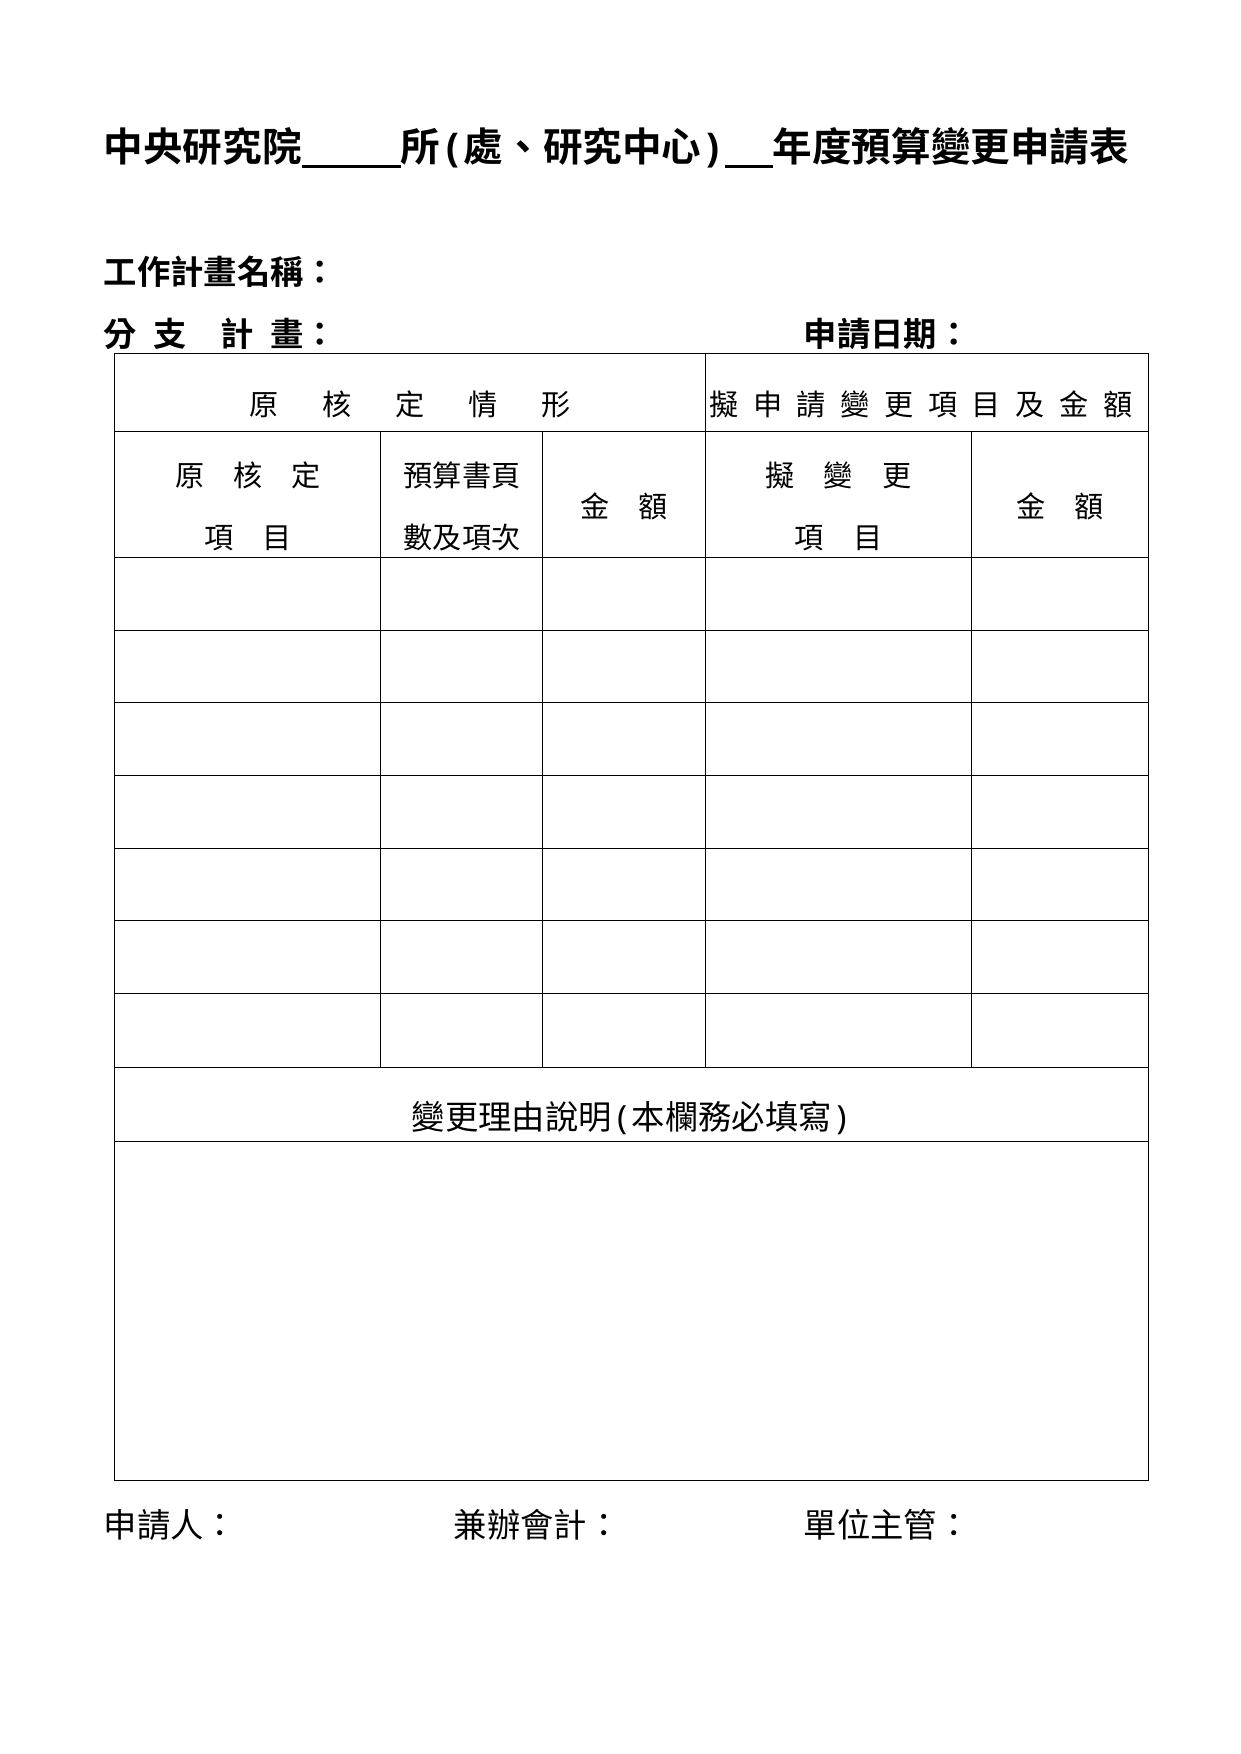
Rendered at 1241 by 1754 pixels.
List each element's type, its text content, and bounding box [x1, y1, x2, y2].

table_cell [543, 703, 705, 774]
table_cell [706, 994, 971, 1067]
table_cell [706, 921, 971, 993]
table_cell [115, 776, 380, 848]
text 中央研究院 所(處、研究中心) 年度預算變更申請表 [103, 103, 1152, 166]
table_cell [543, 558, 705, 630]
text 申請人： 兼辦會計： 單位主管： [103, 1481, 1152, 1543]
table_cell [706, 703, 971, 774]
table_cell [543, 994, 705, 1067]
table_cell [706, 776, 971, 848]
table_cell [972, 849, 1148, 920]
table_cell [972, 631, 1148, 702]
text 工作計畫名稱： [103, 228, 1152, 291]
table_cell [115, 994, 380, 1067]
table_cell 擬 變 更 項 目 [706, 432, 971, 557]
table_cell [706, 631, 971, 702]
table_cell [115, 558, 380, 630]
table_cell [706, 558, 971, 630]
table_cell 金 額 [543, 432, 705, 557]
table_cell [115, 849, 380, 920]
table_cell [381, 921, 542, 993]
table_cell [543, 921, 705, 993]
table_cell 變更理由說明(本欄務必填寫) [115, 1068, 1148, 1141]
table_header 擬 申 請 變 更 項 目 及 金 額 [706, 354, 1148, 431]
table_cell 預算書頁數及項次 [381, 432, 542, 557]
table_cell [972, 994, 1148, 1067]
table_cell [381, 558, 542, 630]
table_cell [381, 631, 542, 702]
table_cell [972, 703, 1148, 774]
table_cell [972, 558, 1148, 630]
table_cell [381, 703, 542, 774]
text 分 支 計 畫： 申請日期： [103, 291, 1152, 353]
table_cell [115, 1142, 1148, 1480]
table_cell [115, 631, 380, 702]
table_cell [115, 921, 380, 993]
table_header 原 核 定 情 形 [115, 354, 705, 431]
table_cell [381, 776, 542, 848]
table_cell [381, 994, 542, 1067]
table_cell 原 核 定 項 目 [115, 432, 380, 557]
table_cell [972, 921, 1148, 993]
table_cell 金 額 [972, 432, 1148, 557]
table_cell [543, 631, 705, 702]
table_cell [543, 849, 705, 920]
table_cell [972, 776, 1148, 848]
table_cell [381, 849, 542, 920]
table_cell [115, 703, 380, 774]
table_cell [706, 849, 971, 920]
table_cell [543, 776, 705, 848]
